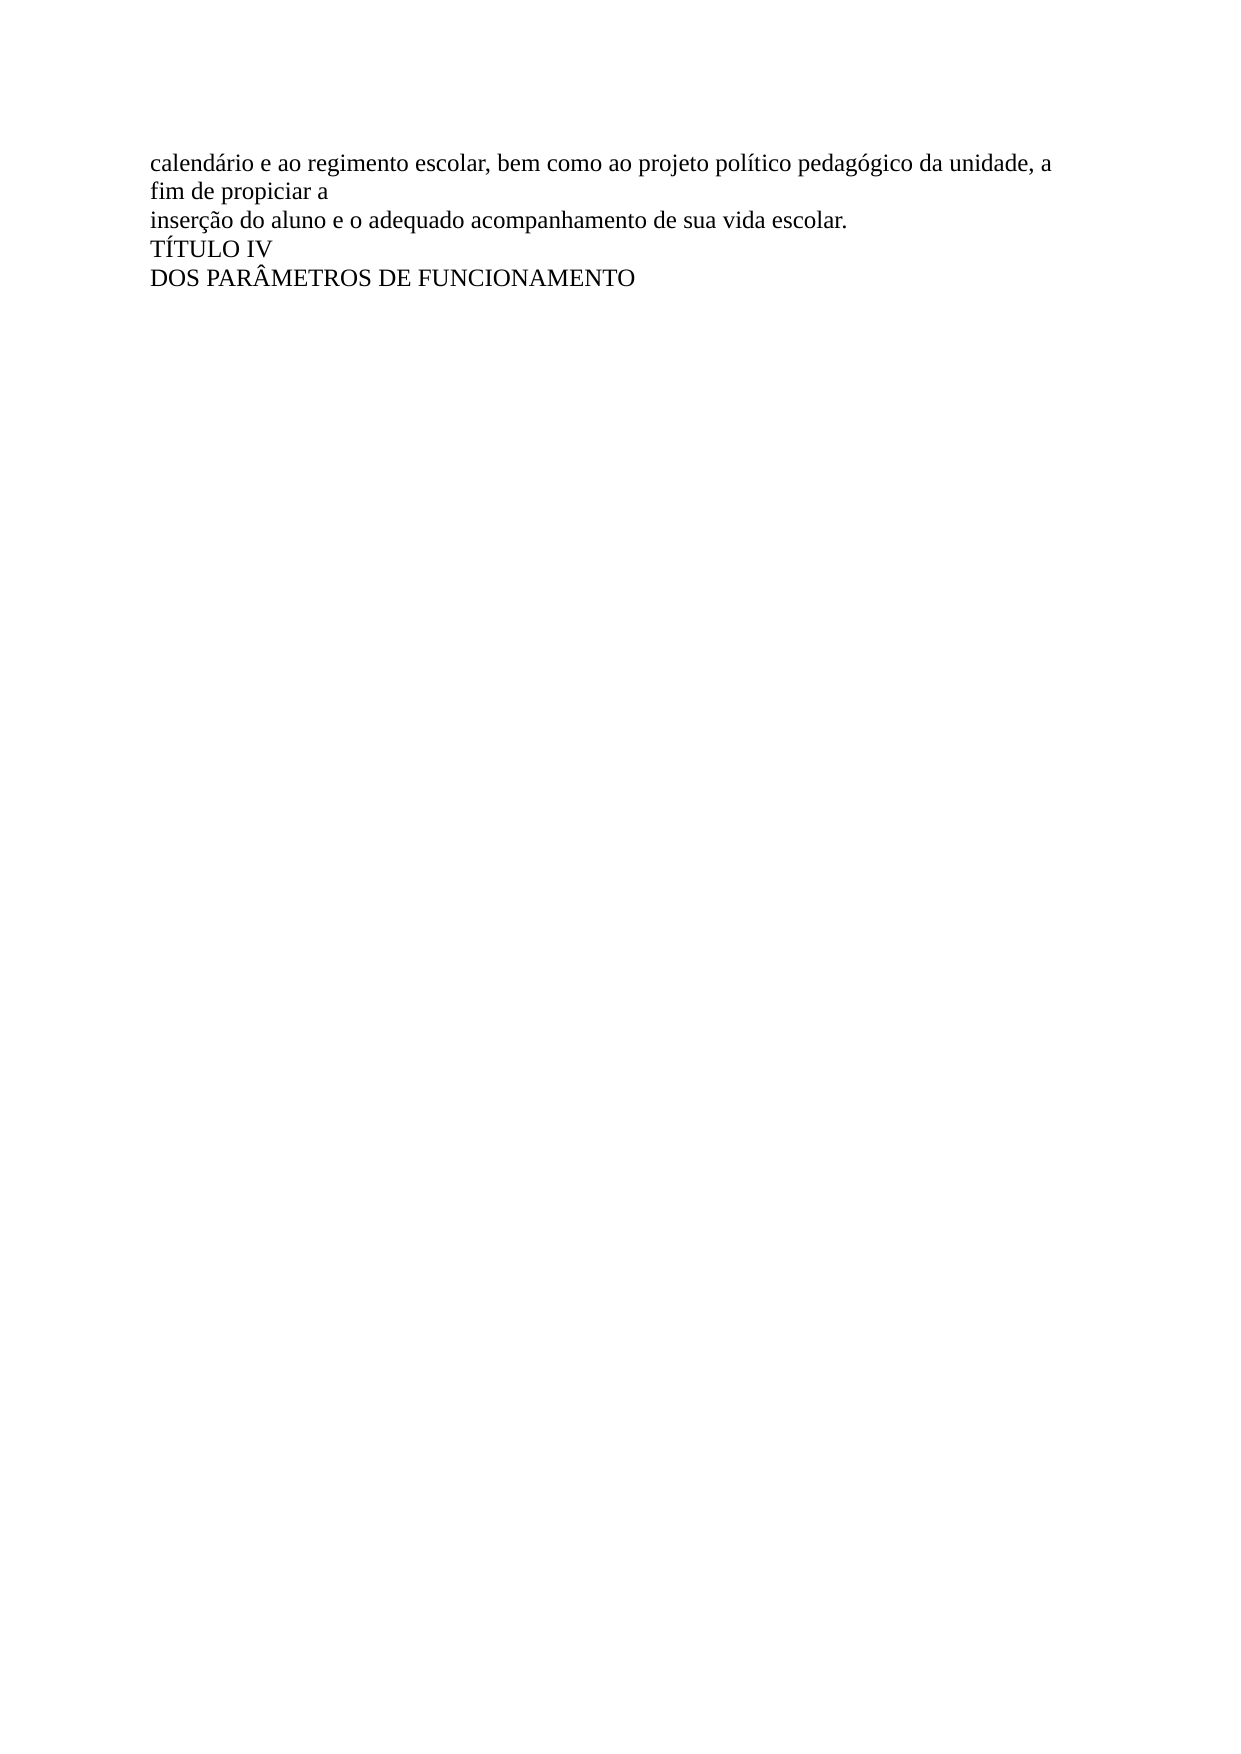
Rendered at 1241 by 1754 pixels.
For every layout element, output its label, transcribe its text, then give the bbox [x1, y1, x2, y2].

text DOS PARÂMETROS DE FUNCIONAMENTO [150, 263, 1090, 291]
text calendário e ao regimento escolar, bem como ao projeto político pedagógico da unidade, a fim de propiciar a [150, 148, 1090, 205]
text TÍTULO IV [150, 234, 1090, 263]
text inserção do aluno e o adequado acompanhamento de sua vida escolar. [150, 205, 1090, 234]
